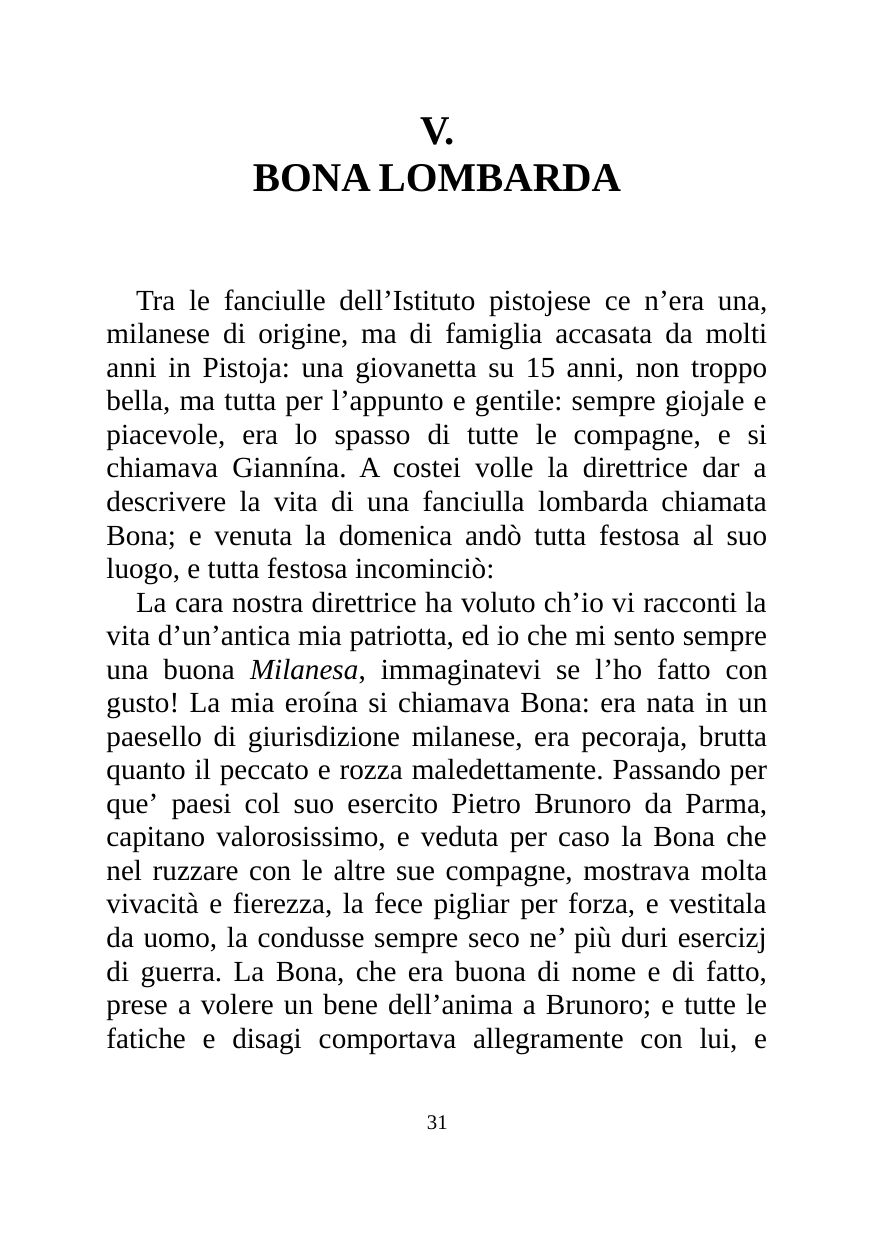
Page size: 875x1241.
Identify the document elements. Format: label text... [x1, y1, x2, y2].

text La cara nostra direttrice ha voluto ch’io vi racconti la vita d’un’antica mia patriotta, ed io che mi sento sempre una buona Milanesa, immaginatevi se l’ho fatto con gusto! La mia eroína si chiamava Bona: era nata in un paesello di giurisdizione milanese, era pecoraja, brutta quanto il peccato e rozza maledettamente. Passando per queʼ paesi col suo esercito Pietro Brunoro da Parma, capitano valorosissimo, e veduta per caso la Bona che nel ruzzare con le altre sue compagne, mostrava molta vivacità e fierezza, la fece pigliar per forza, e vestitala da uomo, la condusse sempre seco ne’ più duri esercizj di guerra. La Bona, che era buona di nome e di fatto, prese a volere un bene dell’anima a Brunoro; e tutte le fatiche e disagi comportava allegramente con lui, e [106, 585, 768, 1054]
text Tra le fanciulle dell’Istituto pistojese ce n’era una, milanese di origine, ma di famiglia accasata da molti anni in Pistoja: una giovanetta su 15 anni, non troppo bella, ma tutta per l’appunto e gentile: sempre giojale e piacevole, era lo spasso di tutte le compagne, e si chiamava Giannína. A costei volle la direttrice dar a descrivere la vita di una fanciulla lombarda chiamata Bona; e venuta la domenica andò tutta festosa al suo luogo, e tutta festosa incominciò: [106, 283, 768, 585]
subtitle V. Bona Lombarda [106, 106, 768, 200]
